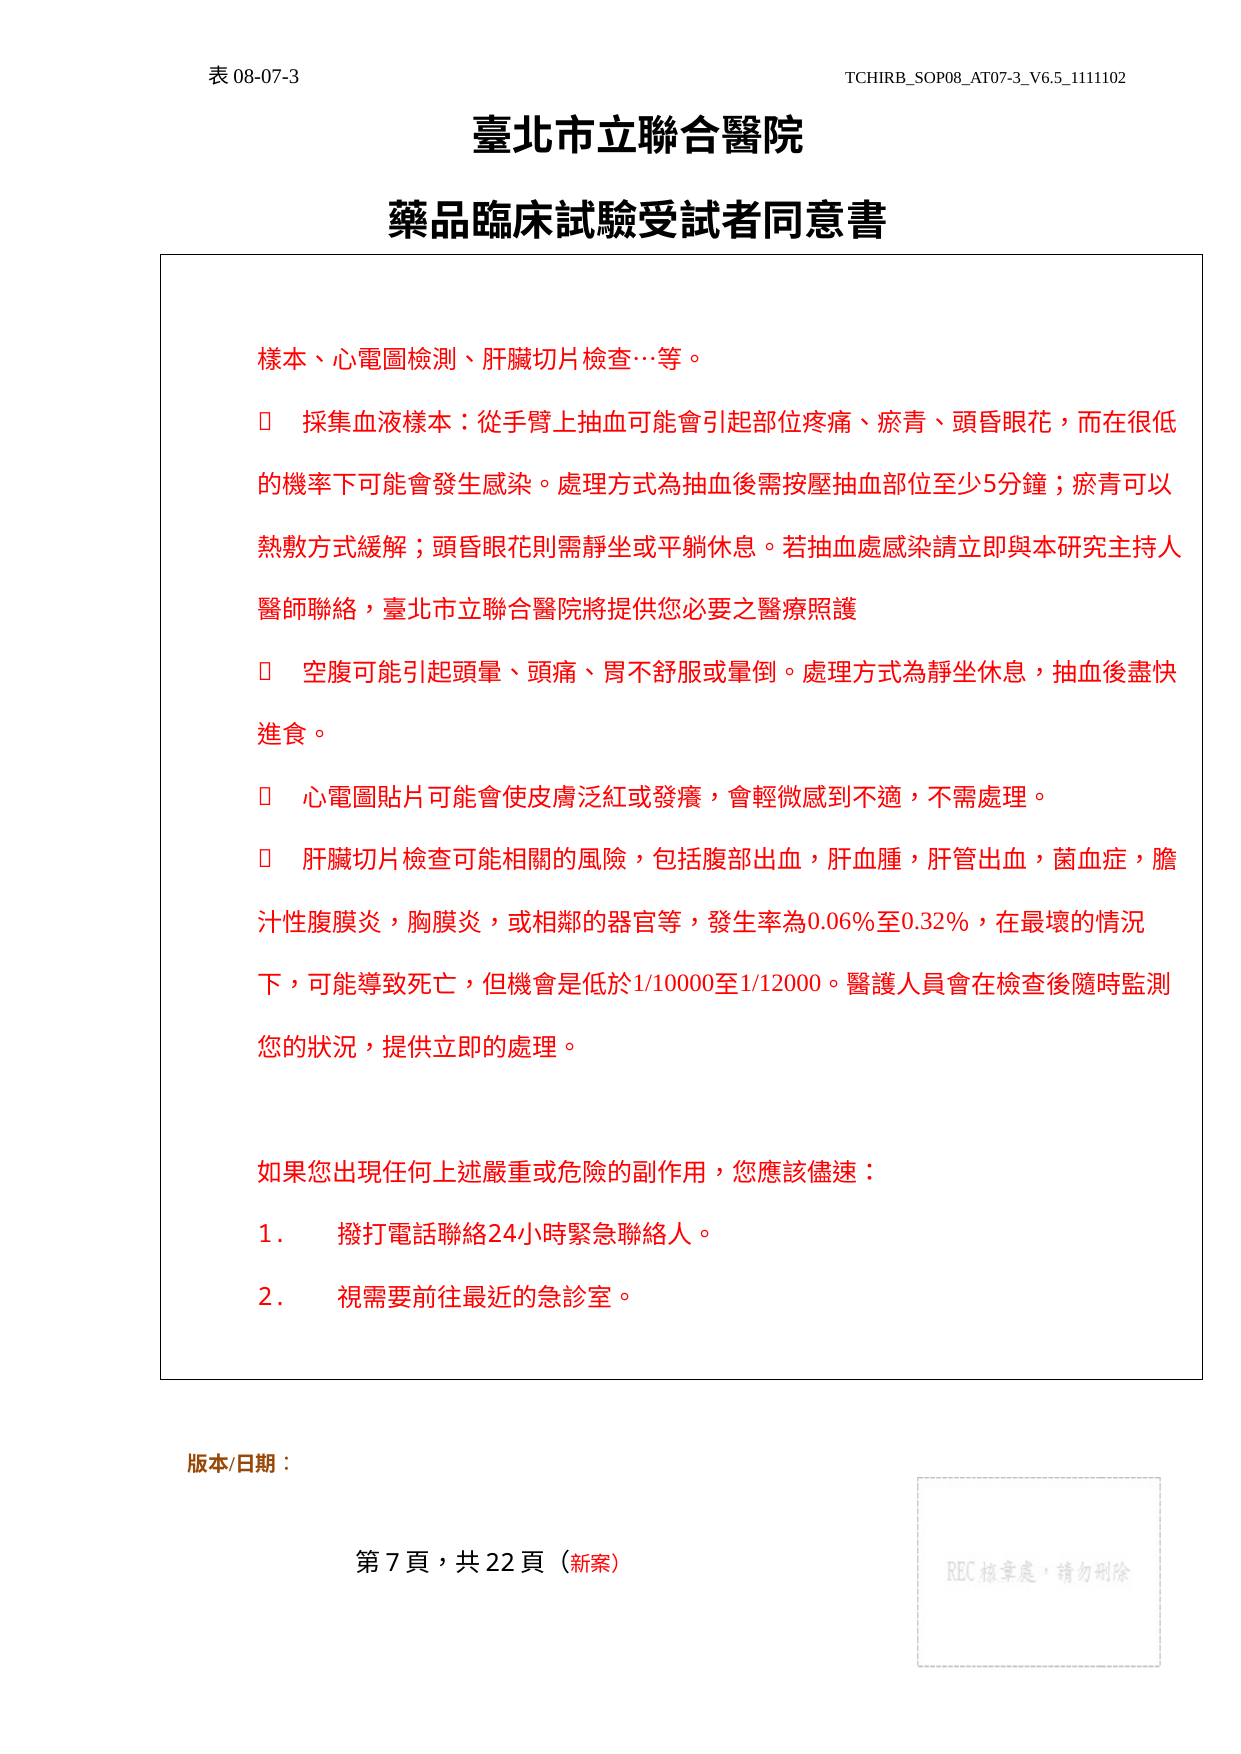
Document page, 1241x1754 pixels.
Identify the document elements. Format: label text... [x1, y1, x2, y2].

table_cell 樣本、心電圖檢測、肝臟切片檢查…等。  採集血液樣本：從手臂上抽血可能會引起部位疼痛、瘀青、頭昏眼花，而在很低的機率下可能會發生感染。處理方式為抽血後需按壓抽血部位至少5分鐘；瘀青可以熱敷方式緩解；頭昏眼花則需靜坐或平躺休息。若抽血處感染請立即與本研究主持人 醫師聯絡，臺北市立聯合醫院將提供您必要之醫療照護  空腹可能引起頭暈、頭痛、胃不舒服或暈倒。處理方式為靜坐休息，抽血後盡快進食。  心電圖貼片可能會使皮膚泛紅或發癢，會輕微感到不適，不需處理。  肝臟切片檢查可能相關的風險，包括腹部出血，肝血腫，肝管出血，菌血症，膽汁性腹膜炎，胸膜炎，或相鄰的器官等，發生率為0.06％至0.32％，在最壞的情況下，可能導致死亡，但機會是低於1/10000至1/12000。醫護人員會在檢查後隨時監測您的狀況，提供立即的處理。 如果您出現任何上述嚴重或危險的副作用，您應該儘速： 1. 撥打電話聯絡24小時緊急聯絡人。 2. 視需要前往最近的急診室。 [161, 255, 1202, 1379]
